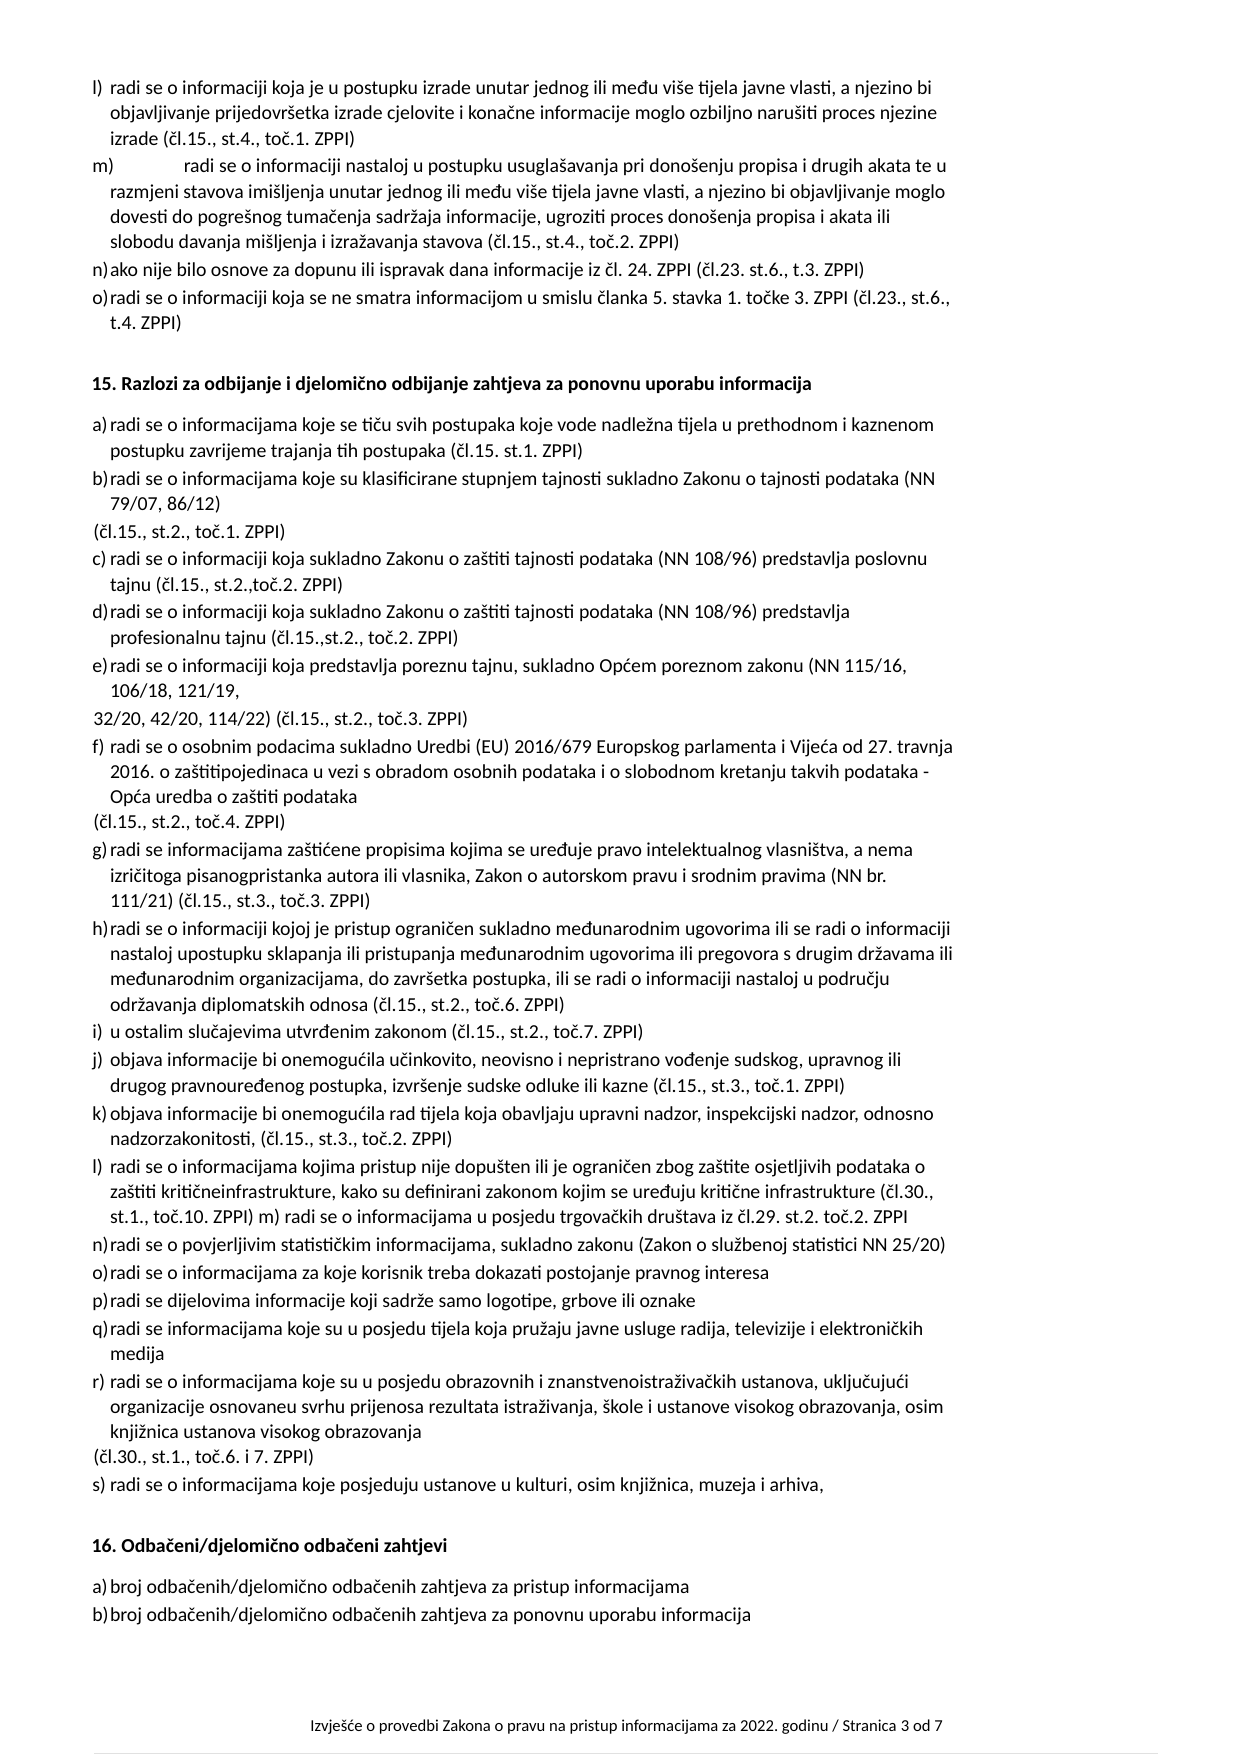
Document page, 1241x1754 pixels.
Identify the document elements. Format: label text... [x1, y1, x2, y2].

subtitle 16. Odbačeni/djelomično odbačeni zahtjevi [91, 1533, 1172, 1558]
list radi se informacijama koje su u posjedu tijela koja pružaju javne usluge radija, televizije i elektroničkih medija [92, 1316, 956, 1365]
list radi se o povjerljivim statističkim informacijama, sukladno zakonu (Zakon o službenoj statistici NN 25/20) [92, 1232, 956, 1256]
list radi se informacijama zaštićene propisima kojima se uređuje pravo intelektualnog vlasništva, a nema izričitoga pisanogpristanka autora ili vlasnika, Zakon o autorskom pravu i srodnim pravima (NN br. 111/21) (čl.15., st.3., toč.3. ZPPI) [92, 837, 956, 912]
list objava informacije bi onemogućila rad tijela koja obavljaju upravni nadzor, inspekcijski nadzor, odnosno nadzorzakonitosti, (čl.15., st.3., toč.2. ZPPI) [92, 1101, 956, 1150]
subtitle 15. Razlozi za odbijanje i djelomično odbijanje zahtjeva za ponovnu uporabu informacija [91, 371, 1172, 396]
list radi se o informaciji kojoj je pristup ograničen sukladno međunarodnim ugovorima ili se radi o informaciji nastaloj upostupku sklapanja ili pristupanja međunarodnim ugovorima ili pregovora s drugim državama ili međunarodnim organizacijama, do završetka postupka, ili se radi o informaciji nastaloj u području održavanja diplomatskih odnosa (čl.15., st.2., toč.6. ZPPI) [92, 916, 956, 1016]
list u ostalim slučajevima utvrđenim zakonom (čl.15., st.2., toč.7. ZPPI) [92, 1020, 956, 1044]
text (čl.30., st.1., toč.6. i 7. ZPPI) [93, 1445, 956, 1469]
list radi se o osobnim podacima sukladno Uredbi (EU) 2016/679 Europskog parlamenta i Vijeća od 27. travnja 2016. o zaštitipojedinaca u vezi s obradom osobnih podataka i o slobodnom kretanju takvih podataka - Opća uredba o zaštiti podataka [92, 734, 956, 808]
list ako nije bilo osnove za dopunu ili ispravak dana informacije iz čl. 24. ZPPI (čl.23. st.6., t.3. ZPPI) [92, 257, 956, 281]
text 32/20, 42/20, 114/22) (čl.15., st.2., toč.3. ZPPI) [93, 706, 956, 730]
list radi se o informacijama koje posjeduju ustanove u kulturi, osim knjižnica, muzeja i arhiva, [92, 1472, 956, 1497]
list radi se o informacijama koje su klasificirane stupnjem tajnosti sukladno Zakonu o tajnosti podataka (NN 79/07, 86/12) [92, 466, 956, 515]
list radi se o informacijama kojima pristup nije dopušten ili je ograničen zbog zaštite osjetljivih podataka o zaštiti kritičneinfrastrukture, kako su definirani zakonom kojim se uređuju kritične infrastrukture (čl.30., st.1., toč.10. ZPPI) m) radi se o informacijama u posjedu trgovačkih društava iz čl.29. st.2. toč.2. ZPPI [92, 1154, 956, 1228]
list broj odbačenih/djelomično odbačenih zahtjeva za ponovnu uporabu informacija [92, 1602, 956, 1627]
text (čl.15., st.2., toč.4. ZPPI) [93, 810, 956, 834]
list radi se o informaciji nastaloj u postupku usuglašavanja pri donošenju propisa i drugih akata te u razmjeni stavova imišljenja unutar jednog ili među više tijela javne vlasti, a njezino bi objavljivanje moglo dovesti do pogrešnog tumačenja sadržaja informacije, ugroziti proces donošenja propisa i akata ili slobodu davanja mišljenja i izražavanja stavova (čl.15., st.4., toč.2. ZPPI) [92, 153, 956, 253]
list radi se o informacijama za koje korisnik treba dokazati postojanje pravnog interesa [92, 1260, 956, 1284]
list radi se dijelovima informacije koji sadrže samo logotipe, grbove ili oznake [92, 1288, 956, 1312]
text (čl.15., st.2., toč.1. ZPPI) [93, 519, 956, 543]
list radi se o informacijama koje se tiču svih postupaka koje vode nadležna tijela u prethodnom i kaznenom postupku zavrijeme trajanja tih postupaka (čl.15. st.1. ZPPI) [92, 412, 956, 462]
list objava informacije bi onemogućila učinkovito, neovisno i nepristrano vođenje sudskog, upravnog ili drugog pravnouređenog postupka, izvršenje sudske odluke ili kazne (čl.15., st.3., toč.1. ZPPI) [92, 1047, 956, 1097]
list radi se o informaciji koja se ne smatra informacijom u smislu članka 5. stavka 1. točke 3. ZPPI (čl.23., st.6., t.4. ZPPI) [92, 285, 956, 334]
list radi se o informaciji koja je u postupku izrade unutar jednog ili među više tijela javne vlasti, a njezino bi objavljivanje prijedovršetka izrade cjelovite i konačne informacije moglo ozbiljno narušiti proces njezine izrade (čl.15., st.4., toč.1. ZPPI) [92, 75, 956, 150]
list radi se o informacijama koje su u posjedu obrazovnih i znanstvenoistraživačkih ustanova, uključujući organizacije osnovaneu svrhu prijenosa rezultata istraživanja, škole i ustanove visokog obrazovanja, osim knjižnica ustanova visokog obrazovanja [92, 1369, 956, 1443]
list broj odbačenih/djelomično odbačenih zahtjeva za pristup informacijama [92, 1575, 956, 1599]
list radi se o informaciji koja predstavlja poreznu tajnu, sukladno Općem poreznom zakonu (NN 115/16, 106/18, 121/19, [92, 653, 956, 702]
list radi se o informaciji koja sukladno Zakonu o zaštiti tajnosti podataka (NN 108/96) predstavlja profesionalnu tajnu (čl.15.,st.2., toč.2. ZPPI) [92, 600, 956, 649]
list radi se o informaciji koja sukladno Zakonu o zaštiti tajnosti podataka (NN 108/96) predstavlja poslovnu tajnu (čl.15., st.2.,toč.2. ZPPI) [92, 547, 956, 596]
